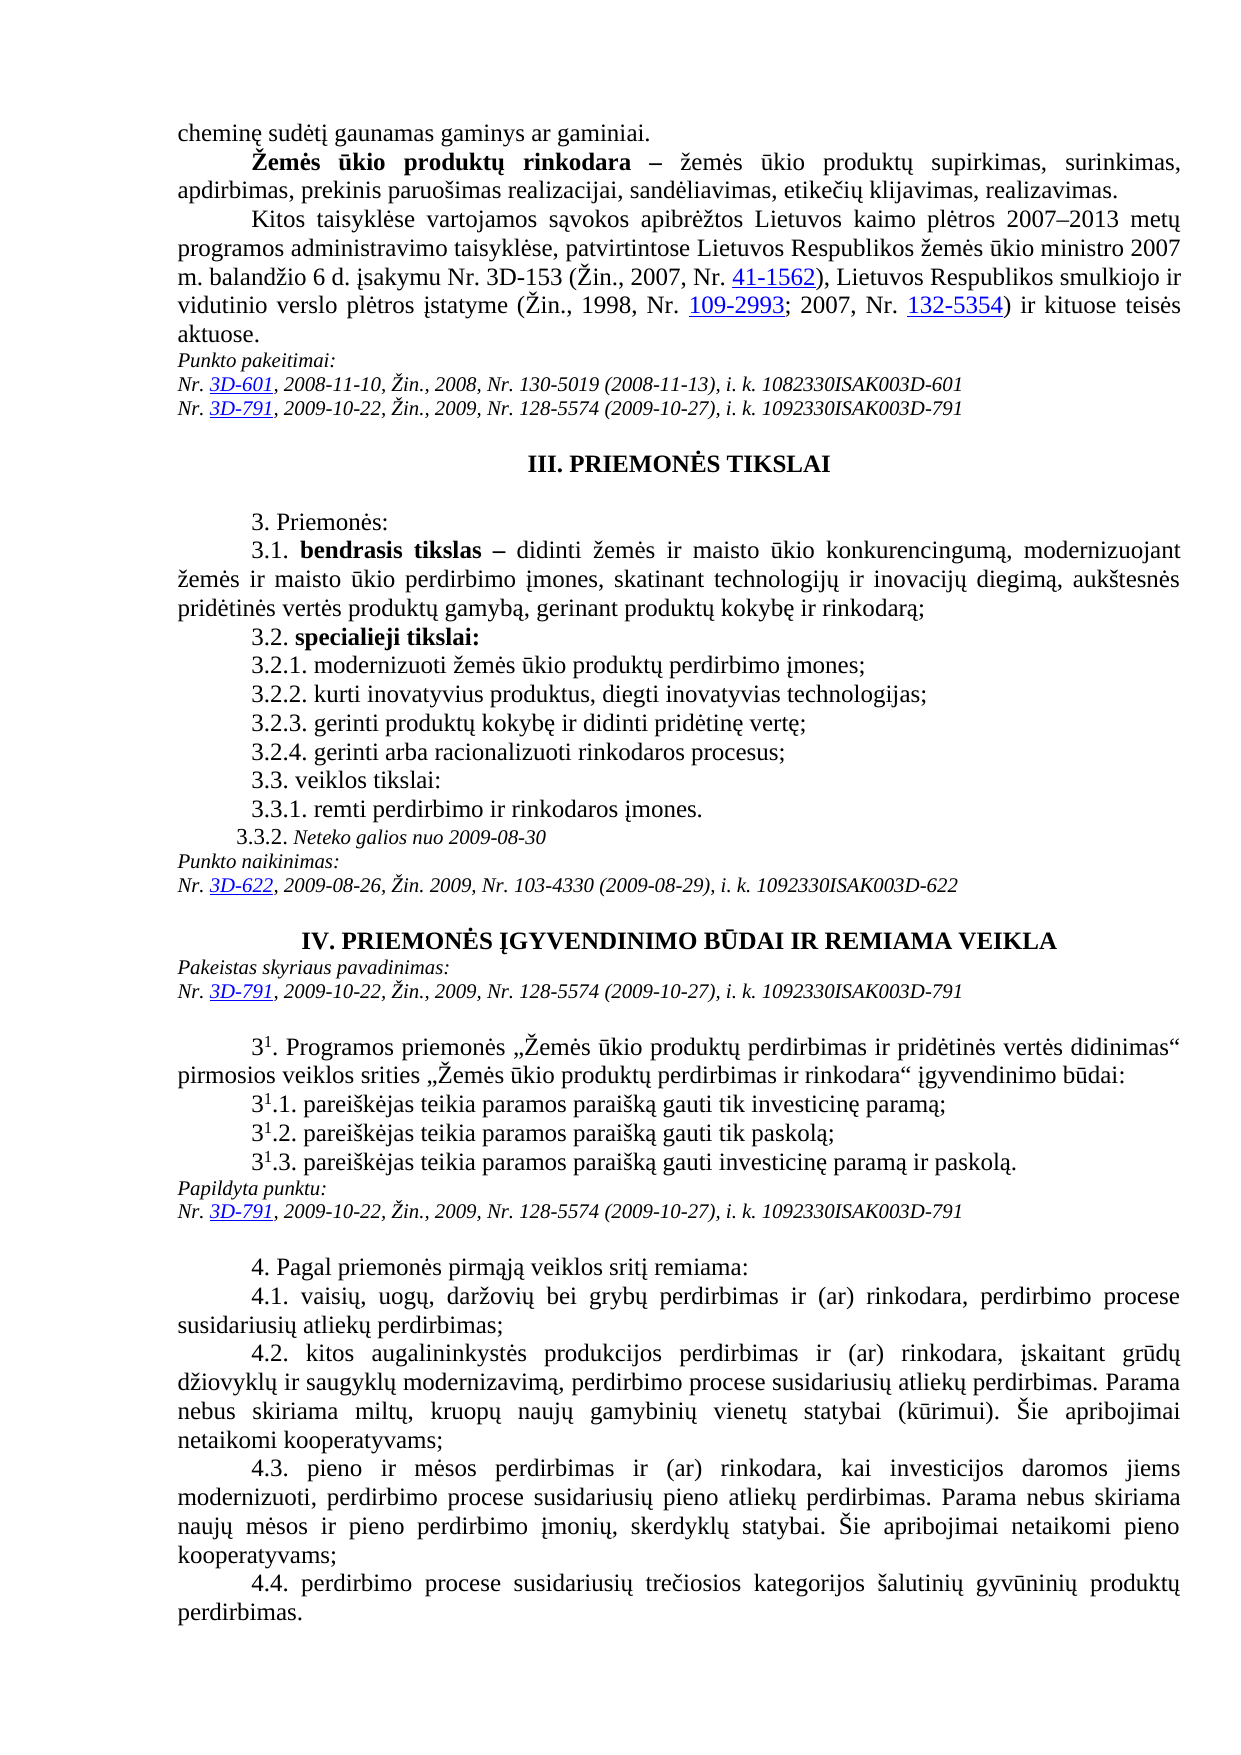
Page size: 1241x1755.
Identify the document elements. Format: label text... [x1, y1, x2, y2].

text 3.3.2. Neteko galios nuo 2009-08-30 [177, 823, 1181, 849]
text 3.3.1. remti perdirbimo ir rinkodaros įmones. [177, 794, 1181, 823]
text 4.4. perdirbimo procese susidariusių trečiosios kategorijos šalutinių gyvūninių produktų perdirbimas. [177, 1568, 1181, 1626]
text 31.1. pareiškėjas teikia paramos paraišką gauti tik investicinę paramą; [177, 1089, 1181, 1118]
text IV. PRIEMONĖS ĮGYVENDINIMO BŪDAI IR REMIAMA VEIKLA [177, 926, 1181, 955]
text 31. Programos priemonės „Žemės ūkio produktų perdirbimas ir pridėtinės vertės didinimas“ pirmosios veiklos srities „Žemės ūkio produktų perdirbimas ir rinkodara“ įgyvendinimo būdai: [177, 1032, 1181, 1089]
text 4.2. kitos augalininkystės produkcijos perdirbimas ir (ar) rinkodara, įskaitant grūdų džiovyklų ir saugyklų modernizavimą, perdirbimo procese susidariusių atliekų perdirbimas. Parama nebus skiriama miltų, kruopų naujų gamybinių vienetų statybai (kūrimui). Šie apribojimai netaikomi kooperatyvams; [177, 1338, 1181, 1453]
text 3. Priemonės: [177, 507, 1181, 535]
text Nr. 3D-622, 2009-08-26, Žin. 2009, Nr. 103-4330 (2009-08-29), i. k. 1092330ISAK003D-622 [177, 873, 1181, 897]
text Kitos taisyklėse vartojamos sąvokos apibrėžtos Lietuvos kaimo plėtros 2007–2013 metų programos administravimo taisyklėse, patvirtintose Lietuvos Respublikos žemės ūkio ministro 2007 m. balandžio 6 d. įsakymu Nr. 3D-153 (Žin., 2007, Nr. 41-1562), Lietuvos Respublikos smulkiojo ir vidutinio verslo plėtros įstatyme (Žin., 1998, Nr. 109-2993; 2007, Nr. 132-5354) ir kituose teisės aktuose. [177, 204, 1181, 348]
text Punkto naikinimas: [177, 849, 1181, 873]
text Nr. 3D-791, 2009-10-22, Žin., 2009, Nr. 128-5574 (2009-10-27), i. k. 1092330ISAK003D-791 [177, 396, 1181, 420]
text Nr. 3D-791, 2009-10-22, Žin., 2009, Nr. 128-5574 (2009-10-27), i. k. 1092330ISAK003D-791 [177, 1199, 1181, 1223]
text 4.1. vaisių, uogų, daržovių bei grybų perdirbimas ir (ar) rinkodara, perdirbimo procese susidariusių atliekų perdirbimas; [177, 1281, 1181, 1338]
text 3.2.4. gerinti arba racionalizuoti rinkodaros procesus; [177, 737, 1181, 765]
text 3.2. specialieji tikslai: [177, 622, 1181, 650]
text 3.1. bendrasis tikslas – didinti žemės ir maisto ūkio konkurencingumą, modernizuojant žemės ir maisto ūkio perdirbimo įmones, skatinant technologijų ir inovacijų diegimą, aukštesnės pridėtinės vertės produktų gamybą, gerinant produktų kokybę ir rinkodarą; [177, 535, 1181, 622]
text Žemės ūkio produktų rinkodara – žemės ūkio produktų supirkimas, surinkimas, apdirbimas, prekinis paruošimas realizacijai, sandėliavimas, etikečių klijavimas, realizavimas. [177, 147, 1181, 204]
text 3.2.1. modernizuoti žemės ūkio produktų perdirbimo įmones; [177, 650, 1181, 679]
text Papildyta punktu: [177, 1175, 1181, 1199]
text 3.2.3. gerinti produktų kokybę ir didinti pridėtinę vertę; [177, 708, 1181, 737]
text 4. Pagal priemonės pirmąją veiklos sritį remiama: [177, 1252, 1181, 1281]
text 3.3. veiklos tikslai: [177, 765, 1181, 794]
text Nr. 3D-601, 2008-11-10, Žin., 2008, Nr. 130-5019 (2008-11-13), i. k. 1082330ISAK003D-601 [177, 372, 1181, 396]
text III. PRIEMONĖS TIKSLAI [177, 449, 1181, 478]
text 31.2. pareiškėjas teikia paramos paraišką gauti tik paskolą; [177, 1118, 1181, 1147]
text 4.3. pieno ir mėsos perdirbimas ir (ar) rinkodara, kai investicijos daromos jiems modernizuoti, perdirbimo procese susidariusių pieno atliekų perdirbimas. Parama nebus skiriama naujų mėsos ir pieno perdirbimo įmonių, skerdyklų statybai. Šie apribojimai netaikomi pieno kooperatyvams; [177, 1453, 1181, 1568]
text 3.2.2. kurti inovatyvius produktus, diegti inovatyvias technologijas; [177, 679, 1181, 708]
text cheminę sudėtį gaunamas gaminys ar gaminiai. [177, 118, 1181, 147]
text Nr. 3D-791, 2009-10-22, Žin., 2009, Nr. 128-5574 (2009-10-27), i. k. 1092330ISAK003D-791 [177, 979, 1181, 1003]
text Punkto pakeitimai: [177, 348, 1181, 372]
text 31.3. pareiškėjas teikia paramos paraišką gauti investicinę paramą ir paskolą. [177, 1147, 1181, 1175]
text Pakeistas skyriaus pavadinimas: [177, 955, 1181, 979]
